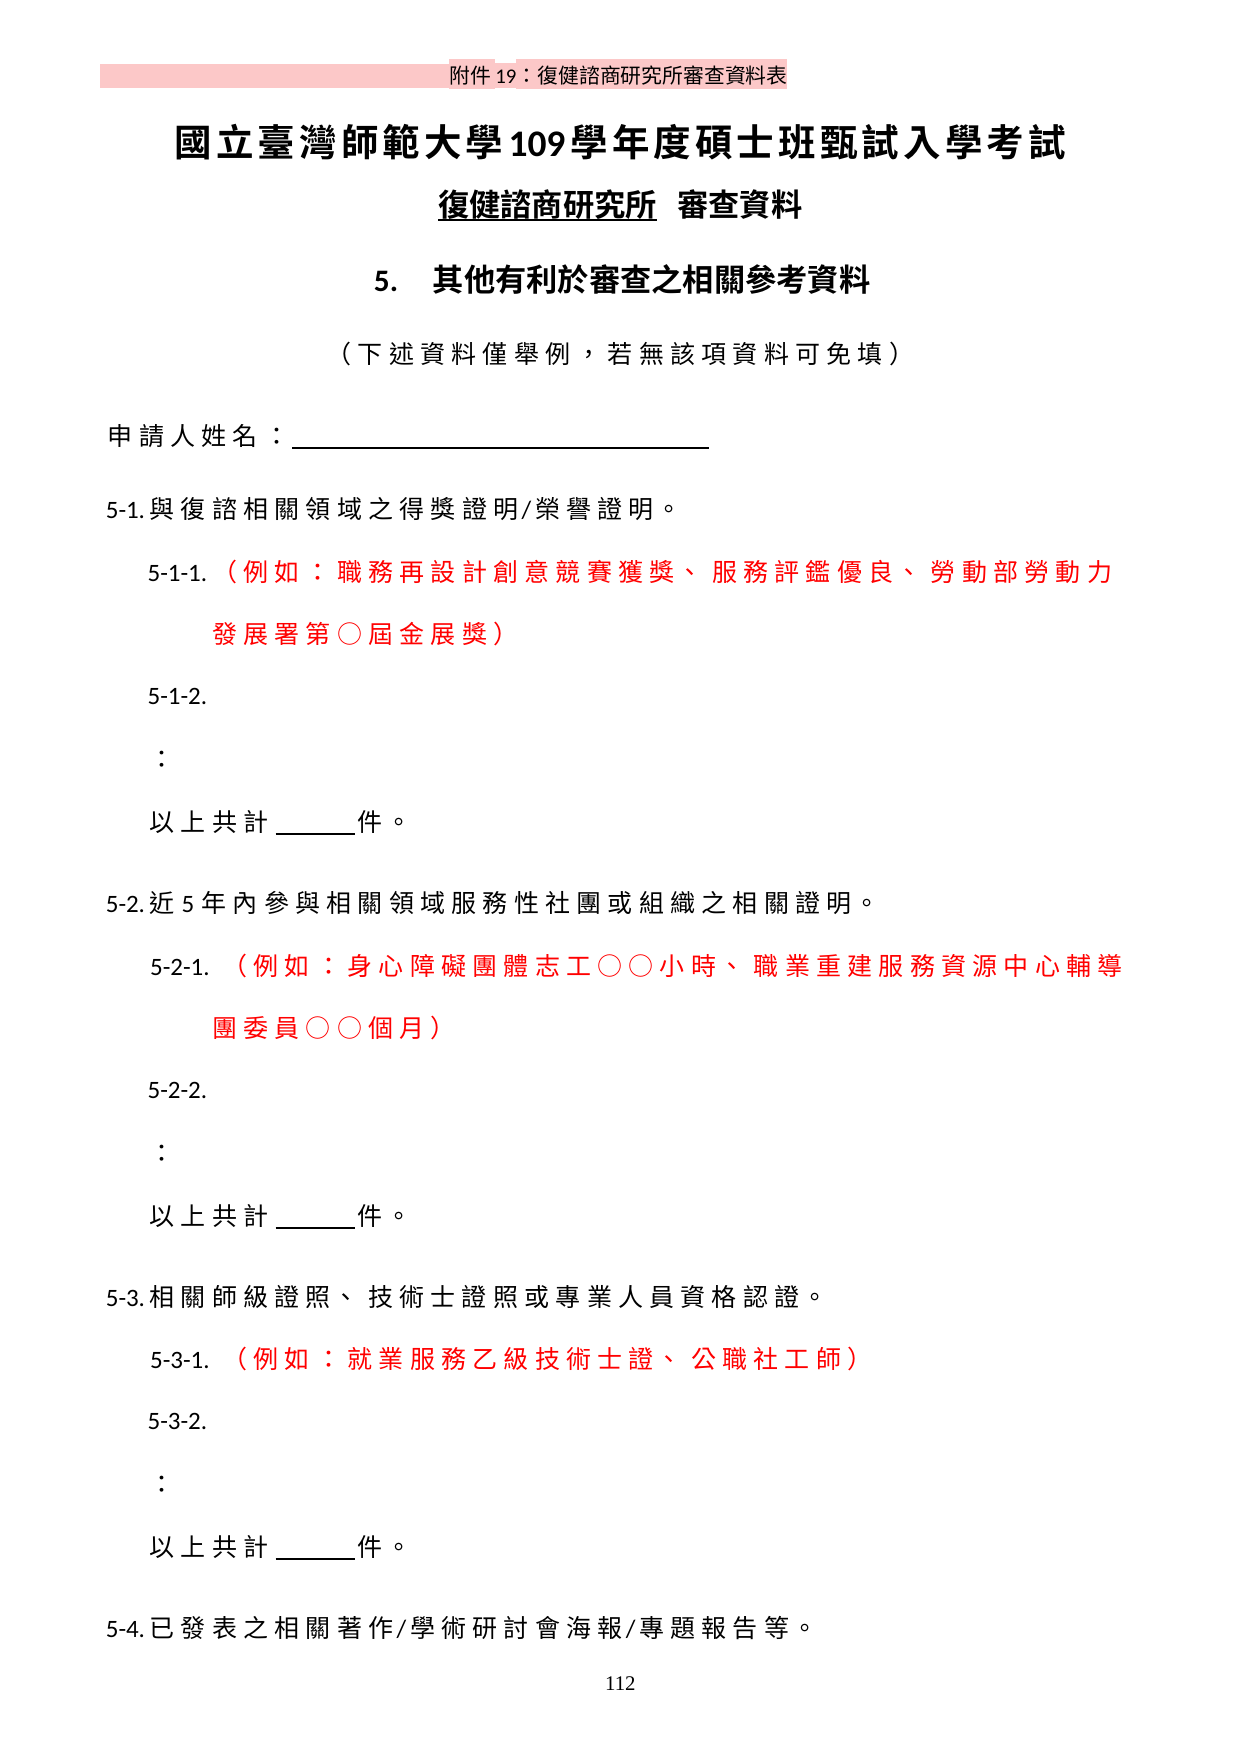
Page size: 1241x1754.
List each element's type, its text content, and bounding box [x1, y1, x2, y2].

text 5-1-1.（例如：職務再設計創意競賽獲獎、服務評鑑優良、勞動部勞動力發展署第○屆金展獎） [138, 529, 1136, 654]
text 國立臺灣師範大學109學年度碩士班甄試入學考試 [104, 99, 1136, 161]
text 5. 其他有利於審查之相關參考資料 [104, 236, 1136, 299]
text 復健諮商研究所 審查資料 [104, 161, 1136, 224]
text 5-2.近5年內參與相關領域服務性社團或組織之相關證明。 [90, 860, 1136, 922]
text 以上共計 件。 [138, 1504, 1136, 1566]
text ： [138, 1441, 1136, 1504]
text 申請人姓名： [90, 392, 1218, 455]
text （下述資料僅舉例，若無該項資料可免填） [104, 311, 1136, 374]
text 5-4.已發表之相關著作/學術研討會海報/專題報告等。 [90, 1585, 1136, 1647]
text ： [138, 1110, 1136, 1172]
text 以上共計 件。 [138, 779, 1136, 841]
text 5-3-1. （例如：就業服務乙級技術士證、公職社工師） [138, 1316, 1136, 1379]
text ： [138, 716, 1136, 779]
text 以上共計 件。 [138, 1172, 1136, 1235]
text 5-1.與復諮相關領域之得獎證明/榮譽證明。 [90, 466, 1136, 529]
text 5-3.相關師級證照、技術士證照或專業人員資格認證。 [90, 1254, 1136, 1316]
text 5-2-1. （例如：身心障礙團體志工○○小時、職業重建服務資源中心輔導團委員○○個月） [138, 922, 1136, 1047]
text 5-3-2. [138, 1379, 1136, 1441]
text 5-2-2. [138, 1047, 1136, 1110]
text 5-1-2. [138, 654, 1136, 716]
